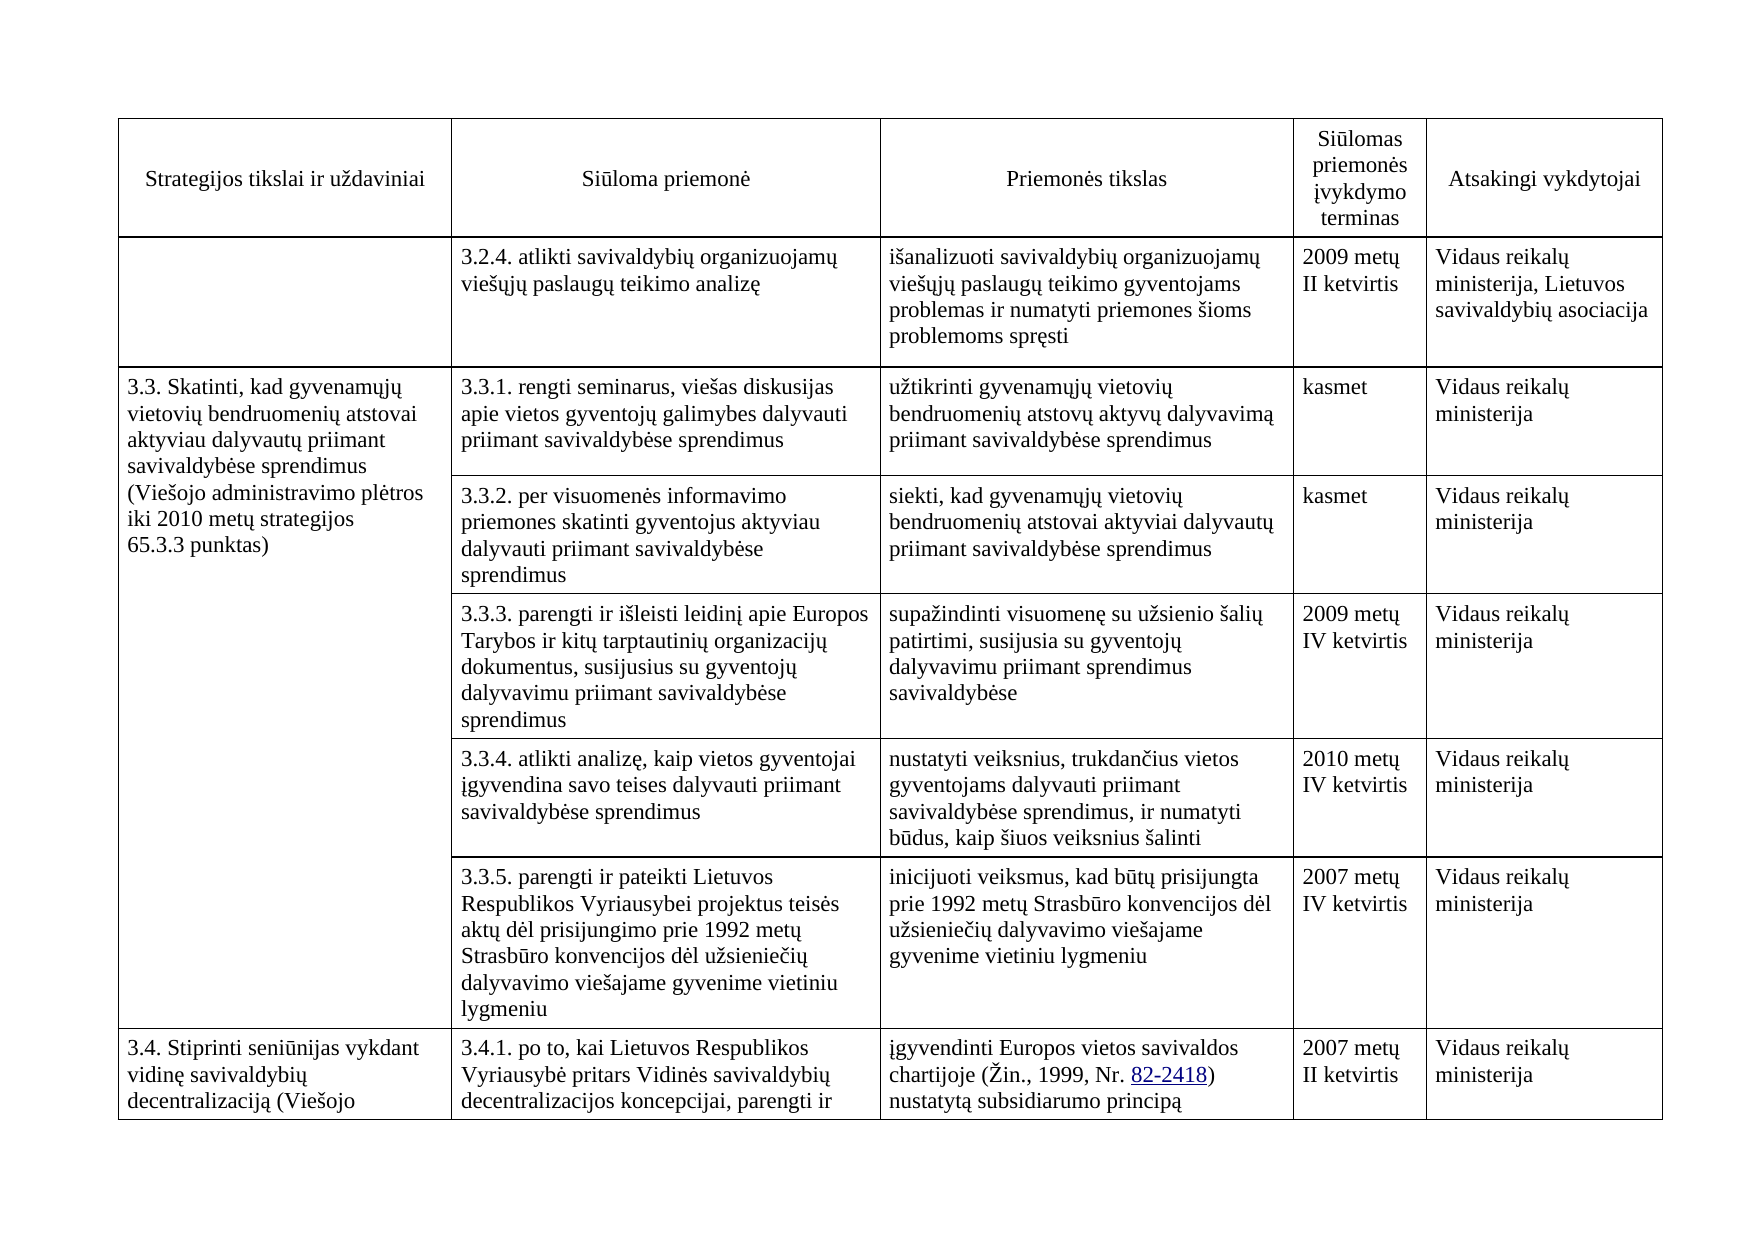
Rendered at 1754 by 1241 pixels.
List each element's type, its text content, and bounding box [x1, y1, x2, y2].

table_cell Vidaus reikalų ministerija [1427, 858, 1662, 1027]
table_header Priemonės tikslas [881, 119, 1293, 236]
table_cell Vidaus reikalų ministerija [1427, 739, 1662, 856]
table_cell 3.4.1. po to, kai Lietuvos Respublikos Vyriausybė pritars Vidinės savivaldybių decentralizacijos koncepcijai, parengti ir [452, 1029, 880, 1119]
table_cell įgyvendinti Europos vietos savivaldos chartijoje (Žin., 1999, Nr. 82-2418) nustatytą subsidiarumo principą [881, 1029, 1293, 1119]
table_cell 2009 metų II ketvirtis [1294, 238, 1426, 366]
table_header Siūloma priemonė [452, 119, 880, 236]
table_cell Vidaus reikalų ministerija [1427, 594, 1662, 738]
table_cell inicijuoti veiksmus, kad būtų prisijungta prie 1992 metų Strasbūro konvencijos dėl užsieniečių dalyvavimo viešajame gyvenime vietiniu lygmeniu [881, 858, 1293, 1027]
table_cell siekti, kad gyvenamųjų vietovių bendruomenių atstovai aktyviai dalyvautų priimant savivaldybėse sprendimus [881, 476, 1293, 593]
table_header Siūlomas priemonės įvykdymo terminas [1294, 119, 1426, 236]
table_header Strategijos tikslai ir uždaviniai [119, 119, 451, 236]
table_cell Vidaus reikalų ministerija [1427, 368, 1662, 475]
table_cell 3.4. Stiprinti seniūnijas vykdant vidinę savivaldybių decentralizaciją (Viešojo [119, 1029, 451, 1119]
table_cell Vidaus reikalų ministerija, Lietuvos savivaldybių asociacija [1427, 238, 1662, 366]
table_cell 2009 metų IV ketvirtis [1294, 594, 1426, 738]
table_cell 3.3. Skatinti, kad gyvenamųjų vietovių bendruomenių atstovai aktyviau dalyvautų priimant savivaldybėse sprendimus (Viešojo administravimo plėtros iki 2010 metų strategijos 65.3.3 punktas) [119, 368, 451, 1027]
table_cell 3.3.4. atlikti analizę, kaip vietos gyventojai įgyvendina savo teises dalyvauti priimant savivaldybėse sprendimus [452, 739, 880, 856]
table_cell 3.2.4. atlikti savivaldybių organizuojamų viešųjų paslaugų teikimo analizę [452, 238, 880, 366]
table_cell 3.3.5. parengti ir pateikti Lietuvos Respublikos Vyriausybei projektus teisės aktų dėl prisijungimo prie 1992 metų Strasbūro konvencijos dėl užsieniečių dalyvavimo viešajame gyvenime vietiniu lygmeniu [452, 858, 880, 1027]
table_cell Vidaus reikalų ministerija [1427, 476, 1662, 593]
table_cell 3.3.3. parengti ir išleisti leidinį apie Europos Tarybos ir kitų tarptautinių organizacijų dokumentus, susijusius su gyventojų dalyvavimu priimant savivaldybėse sprendimus [452, 594, 880, 738]
table_cell nustatyti veiksnius, trukdančius vietos gyventojams dalyvauti priimant savivaldybėse sprendimus, ir numatyti būdus, kaip šiuos veiksnius šalinti [881, 739, 1293, 856]
table_cell 2007 metų II ketvirtis [1294, 1029, 1426, 1119]
table_cell supažindinti visuomenę su užsienio šalių patirtimi, susijusia su gyventojų dalyvavimu priimant sprendimus savivaldybėse [881, 594, 1293, 738]
table_cell [119, 238, 451, 366]
table_header Atsakingi vykdytojai [1427, 119, 1662, 236]
table_cell 3.3.1. rengti seminarus, viešas diskusijas apie vietos gyventojų galimybes dalyvauti priimant savivaldybėse sprendimus [452, 368, 880, 475]
table_cell 2010 metų IV ketvirtis [1294, 739, 1426, 856]
table_cell 2007 metų IV ketvirtis [1294, 858, 1426, 1027]
table_cell išanalizuoti savivaldybių organizuojamų viešųjų paslaugų teikimo gyventojams problemas ir numatyti priemones šioms problemoms spręsti [881, 238, 1293, 366]
table_cell kasmet [1294, 368, 1426, 475]
table_cell užtikrinti gyvenamųjų vietovių bendruomenių atstovų aktyvų dalyvavimą priimant savivaldybėse sprendimus [881, 368, 1293, 475]
table_cell Vidaus reikalų ministerija [1427, 1029, 1662, 1119]
table_cell 3.3.2. per visuomenės informavimo priemones skatinti gyventojus aktyviau dalyvauti priimant savivaldybėse sprendimus [452, 476, 880, 593]
table_cell kasmet [1294, 476, 1426, 593]
